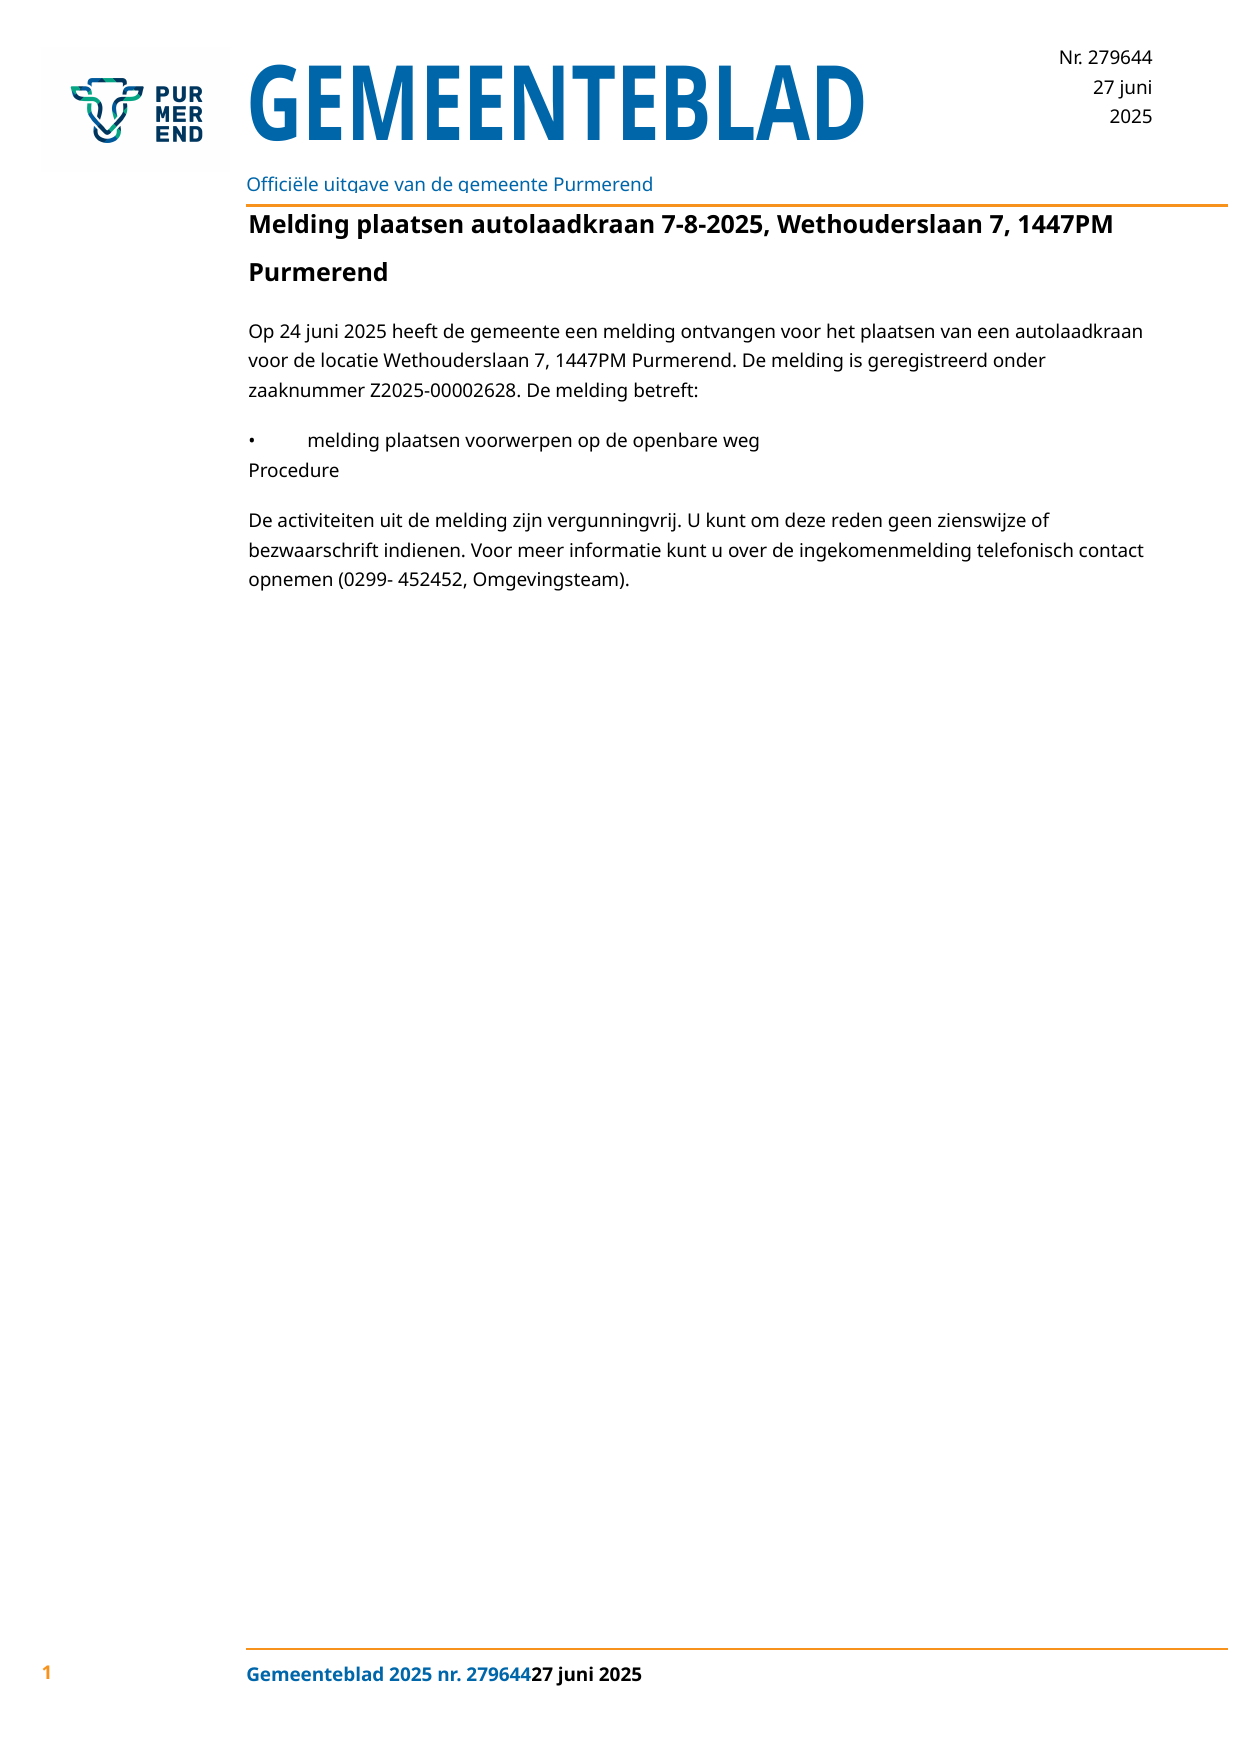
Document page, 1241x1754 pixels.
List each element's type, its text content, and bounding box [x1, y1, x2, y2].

text De activiteiten uit de melding zijn vergunningvrij. U kunt om deze reden geen zienswijze of bezwaarschrift indienen. Voor meer informatie kunt u over de ingekomenmelding telefonisch contact opnemen (0299- 452452, Omgevingsteam). [248, 507, 1152, 592]
list melding plaatsen voorwerpen op de openbare weg [248, 427, 1152, 453]
text Procedure [248, 457, 1152, 483]
text Op 24 juni 2025 heeft de gemeente een melding ontvangen voor het plaatsen van een autolaadkraan voor de locatie Wethouderslaan 7, 1447PM Purmerend. De melding is geregistreerd onder zaaknummer Z2025-00002628. De melding betreft: [248, 318, 1152, 403]
picture [41, 47, 231, 172]
text Melding plaatsen autolaadkraan 7-8-2025, Wethouderslaan 7, 1447PM Purmerend [248, 207, 1152, 288]
